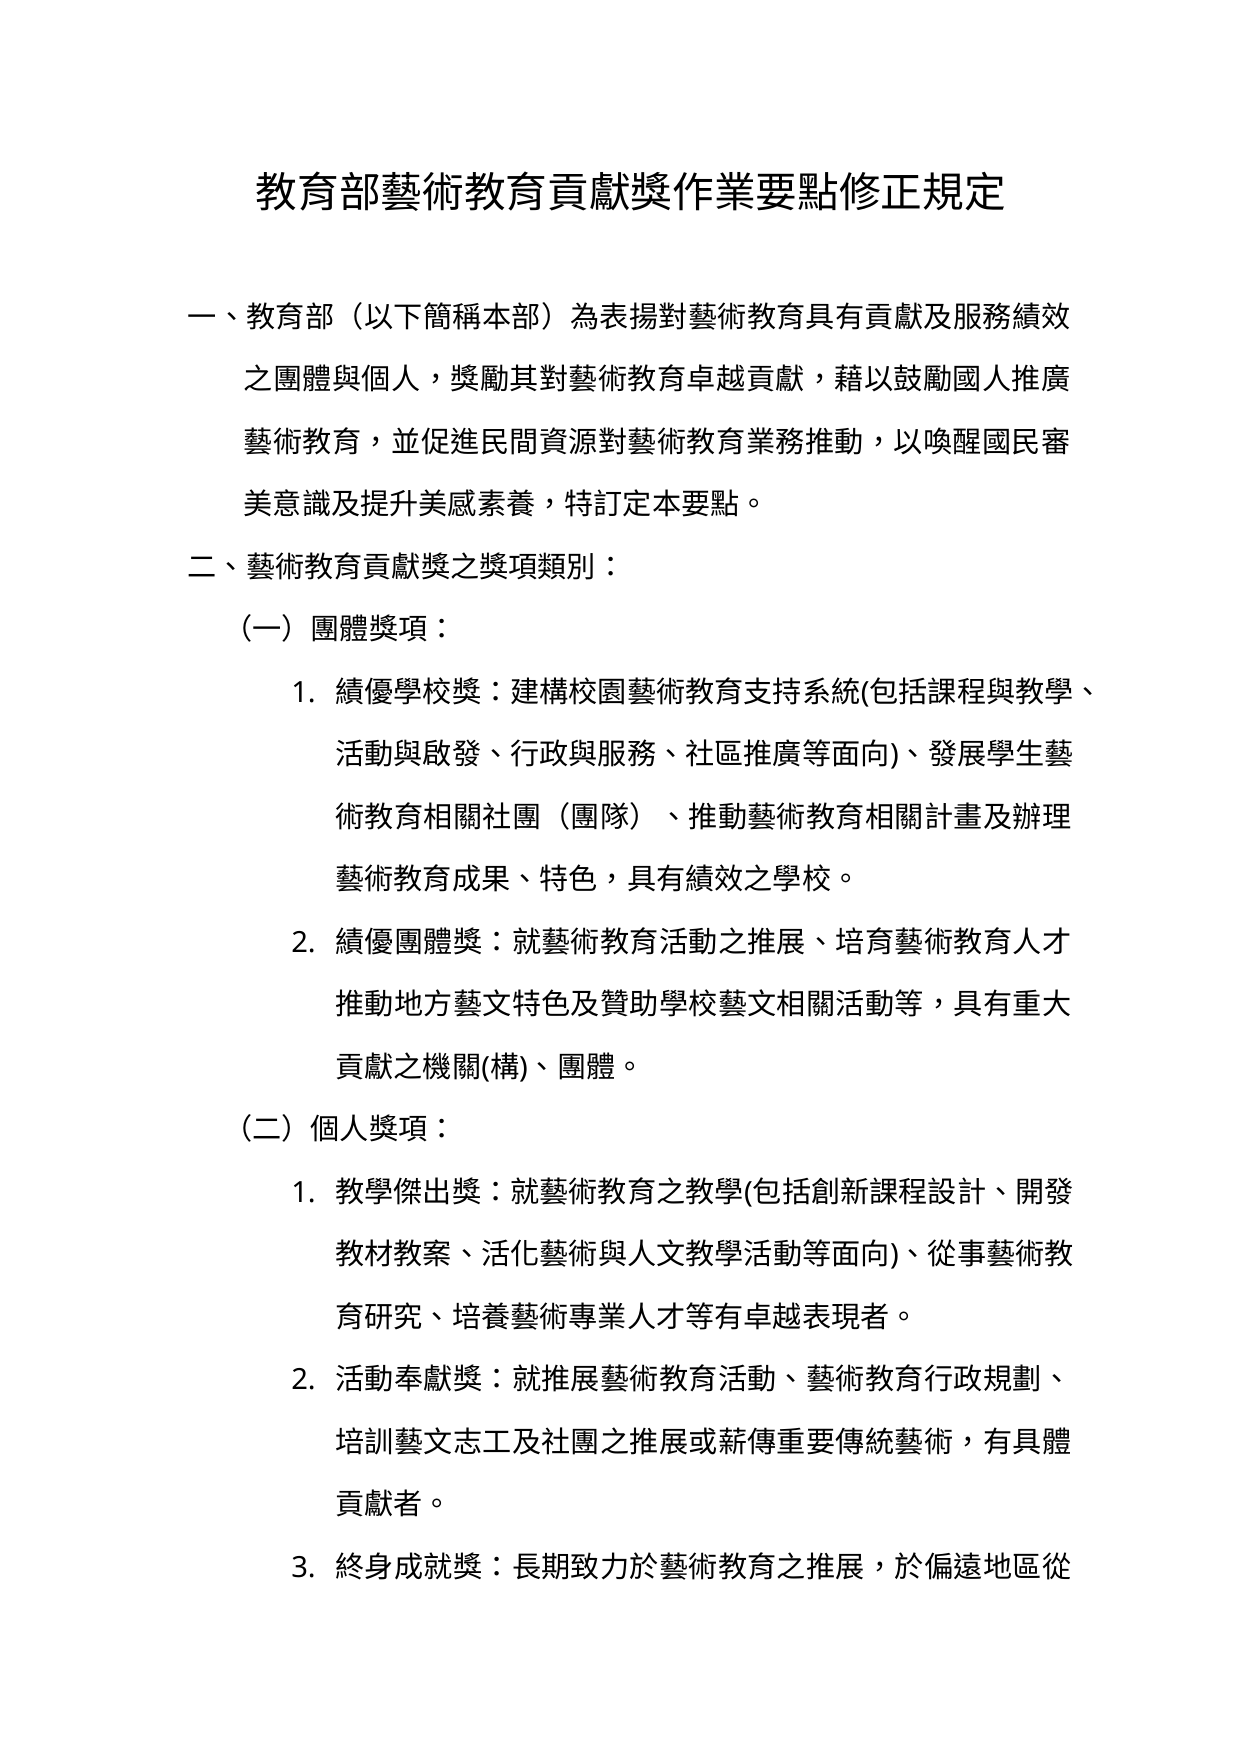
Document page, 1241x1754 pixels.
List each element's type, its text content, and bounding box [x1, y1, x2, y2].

text 教育部藝術教育貢獻獎作業要點修正規定 [187, 158, 1074, 221]
list 教學傑出獎：就藝術教育之教學(包括創新課程設計、開發教材教案、活化藝術與人文教學活動等面向)、從事藝術教育研究、培養藝術專業人才等有卓越表現者。 [291, 1158, 1074, 1346]
list 活動奉獻獎：就推展藝術教育活動、藝術教育行政規劃、培訓藝文志工及社團之推展或薪傳重要傳統藝術，有具體貢獻者。 [291, 1346, 1074, 1533]
text 二、藝術教育貢獻獎之獎項類別： [187, 533, 1074, 596]
list 績優學校獎：建構校園藝術教育支持系統(包括課程與教學、活動與啟發、行政與服務、社區推廣等面向)、發展學生藝術教育相關社團（團隊）、推動藝術教育相關計畫及辦理藝術教育成果、特色，具有績效之學校。 [291, 658, 1074, 908]
list 終身成就獎：長期致力於藝術教育之推展，於偏遠地區從 [291, 1533, 1074, 1596]
text 一、教育部（以下簡稱本部）為表揚對藝術教育具有貢獻及服務績效之團體與個人，獎勵其對藝術教育卓越貢獻，藉以鼓勵國人推廣藝術教育，並促進民間資源對藝術教育業務推動，以喚醒國民審美意識及提升美感素養，特訂定本要點。 [187, 283, 1074, 533]
list 績優團體獎：就藝術教育活動之推展、培育藝術教育人才、推動地方藝文特色及贊助學校藝文相關活動等，具有重大貢獻之機關(構)、團體。 [291, 908, 1074, 1096]
text （二）個人獎項： [187, 1096, 1074, 1158]
text （一）團體獎項： [187, 596, 1074, 658]
